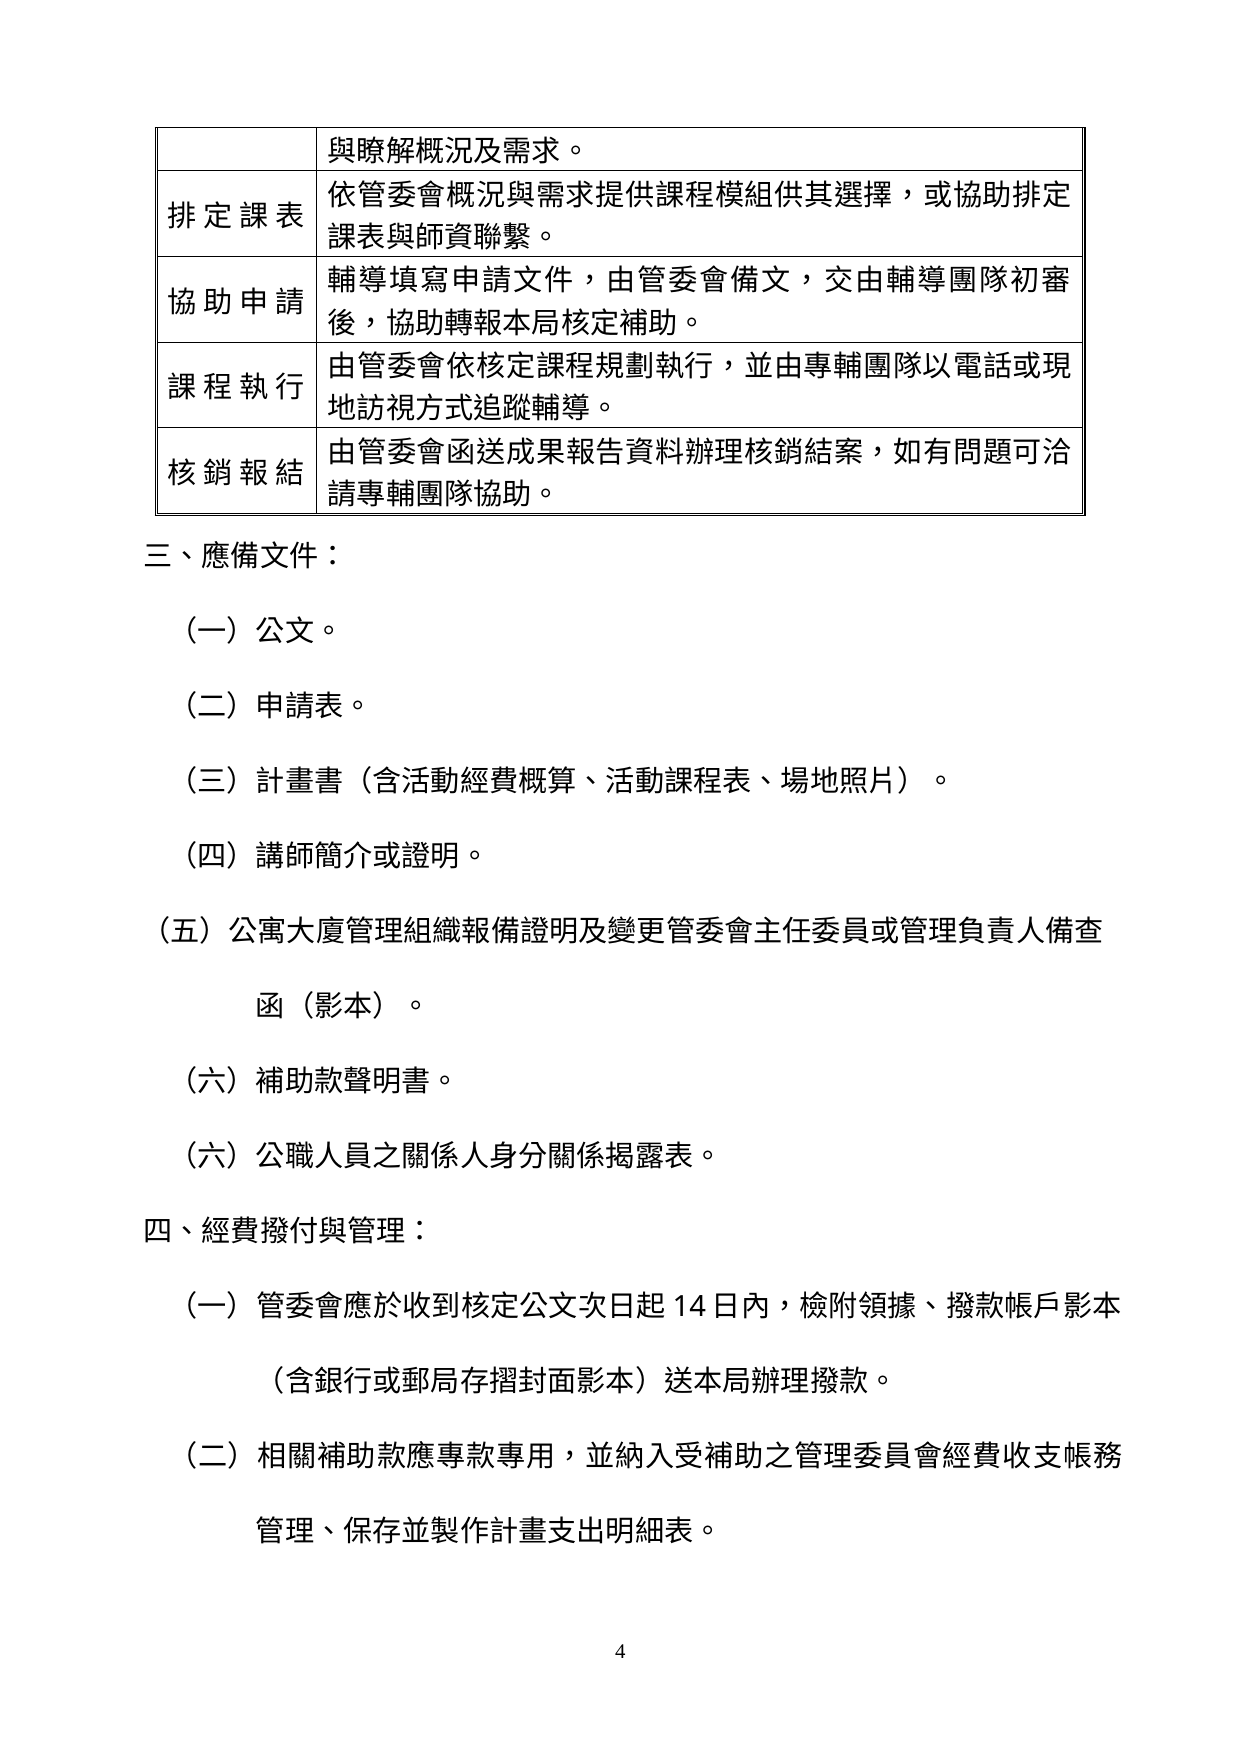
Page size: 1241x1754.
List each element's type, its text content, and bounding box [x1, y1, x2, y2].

table_cell 協助申請 [158, 257, 316, 342]
table_cell 核銷報結 [158, 428, 316, 513]
text （一）公文。 [168, 591, 1122, 666]
text （二）申請表。 [168, 666, 1122, 741]
text （二）相關補助款應專款專用，並納入受補助之管理委員會經費收支帳務管理、保存並製作計畫支出明細表。 [168, 1416, 1122, 1566]
table_cell [158, 128, 316, 170]
text （五）公寓大廈管理組織報備證明及變更管委會主任委員或管理負責人備查函（影本）。 [118, 891, 1122, 1041]
table_cell 排定課表 [158, 171, 316, 256]
table_cell 依管委會概況與需求提供課程模組供其選擇，或協助排定課表與師資聯繫。 [317, 171, 1082, 256]
text （一）管委會應於收到核定公文次日起14日內，檢附領據、撥款帳戶影本（含銀行或郵局存摺封面影本）送本局辦理撥款。 [168, 1266, 1122, 1416]
table_cell 與瞭解概況及需求。 [317, 128, 1082, 170]
text （六）補助款聲明書。 [168, 1041, 1122, 1116]
text 四、經費撥付與管理： [143, 1191, 1122, 1266]
text （六）公職人員之關係人身分關係揭露表。 [168, 1116, 1122, 1191]
text （四）講師簡介或證明。 [168, 816, 1122, 891]
table_cell 由管委會依核定課程規劃執行，並由專輔團隊以電話或現地訪視方式追蹤輔導。 [317, 343, 1082, 427]
text 三、應備文件： [143, 516, 1122, 591]
table_cell 由管委會函送成果報告資料辦理核銷結案，如有問題可洽請專輔團隊協助。 [317, 428, 1082, 513]
table_cell 輔導填寫申請文件，由管委會備文，交由輔導團隊初審後，協助轉報本局核定補助。 [317, 257, 1082, 342]
table_cell 課程執行 [158, 343, 316, 427]
text （三）計畫書（含活動經費概算、活動課程表、場地照片）。 [168, 741, 1122, 816]
